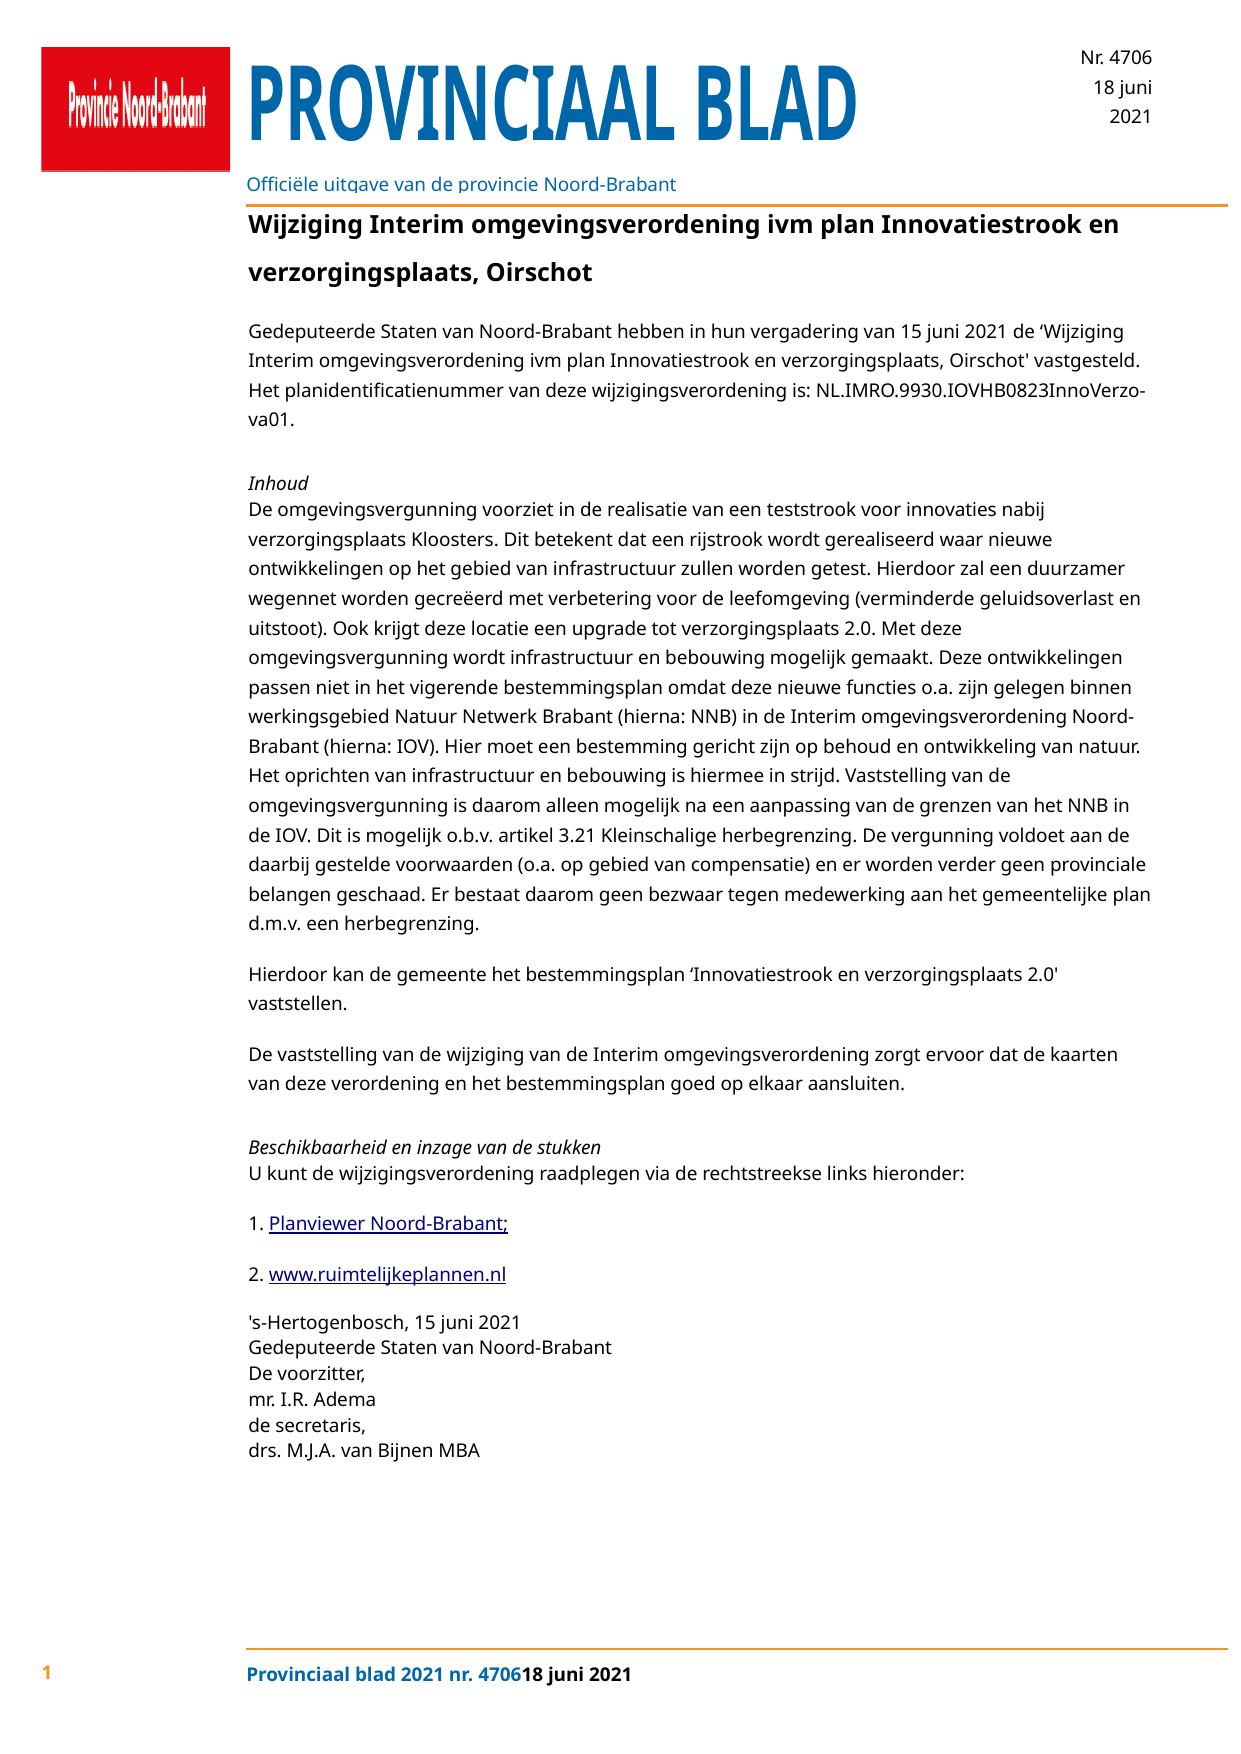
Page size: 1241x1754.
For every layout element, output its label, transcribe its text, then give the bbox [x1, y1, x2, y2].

text Gedeputeerde Staten van Noord-Brabant hebben in hun vergadering van 15 juni 2021 de ‘Wijziging Interim omgevingsverordening ivm plan Innovatiestrook en verzorgingsplaats, Oirschot' vastgesteld. Het planidentificatienummer van deze wijzigingsverordening is: NL.IMRO.9930.IOVHB0823InnoVerzo-va01. [248, 318, 1152, 432]
text Wijziging Interim omgevingsverordening ivm plan Innovatiestrook en verzorgingsplaats, Oirschot [248, 207, 1152, 288]
text mr. I.R. Adema [248, 1386, 1152, 1412]
text 1. Planviewer Noord-Brabant; [248, 1211, 1152, 1236]
text De vaststelling van de wijziging van de Interim omgevingsverordening zorgt ervoor dat de kaarten van deze verordening en het bestemmingsplan goed op elkaar aansluiten. [248, 1041, 1152, 1096]
picture [41, 47, 231, 172]
text 's-Hertogenbosch, 15 juni 2021 [248, 1309, 1152, 1334]
text 2. www.ruimtelijkeplannen.nl [248, 1261, 1152, 1287]
text Hierdoor kan de gemeente het bestemmingsplan ‘Innovatiestrook en verzorgingsplaats 2.0' vaststellen. [248, 961, 1152, 1016]
text De omgevingsvergunning voorziet in de realisatie van een teststrook voor innovaties nabij verzorgingsplaats Kloosters. Dit betekent dat een rijstrook wordt gerealiseerd waar nieuwe ontwikkelingen op het gebied van infrastructuur zullen worden getest. Hierdoor zal een duurzamer wegennet worden gecreëerd met verbetering voor de leefomgeving (verminderde geluidsoverlast en uitstoot). Ook krijgt deze locatie een upgrade tot verzorgingsplaats 2.0. Met deze omgevingsvergunning wordt infrastructuur en bebouwing mogelijk gemaakt. Deze ontwikkelingen passen niet in het vigerende bestemmingsplan omdat deze nieuwe functies o.a. zijn gelegen binnen werkingsgebied Natuur Netwerk Brabant (hierna: NNB) in de Interim omgevingsverordening Noord-Brabant (hierna: IOV). Hier moet een bestemming gericht zijn op behoud en ontwikkeling van natuur. Het oprichten van infrastructuur en bebouwing is hiermee in strijd. Vaststelling van de omgevingsvergunning is daarom alleen mogelijk na een aanpassing van de grenzen van het NNB in de IOV. Dit is mogelijk o.b.v. artikel 3.21 Kleinschalige herbegrenzing. De vergunning voldoet aan de daarbij gestelde voorwaarden (o.a. op gebied van compensatie) en er worden verder geen provinciale belangen geschaad. Er bestaat daarom geen bezwaar tegen medewerking aan het gemeentelijke plan d.m.v. een herbegrenzing. [248, 496, 1152, 936]
text drs. M.J.A. van Bijnen MBA [248, 1437, 1152, 1463]
text Beschikbaarheid en inzage van de stukken [248, 1134, 1152, 1160]
text U kunt de wijzigingsverordening raadplegen via de rechtstreekse links hieronder: [248, 1160, 1152, 1186]
text Inhoud [248, 471, 1152, 496]
text Gedeputeerde Staten van Noord-Brabant [248, 1334, 1152, 1360]
text De voorzitter, [248, 1360, 1152, 1386]
text de secretaris, [248, 1412, 1152, 1437]
